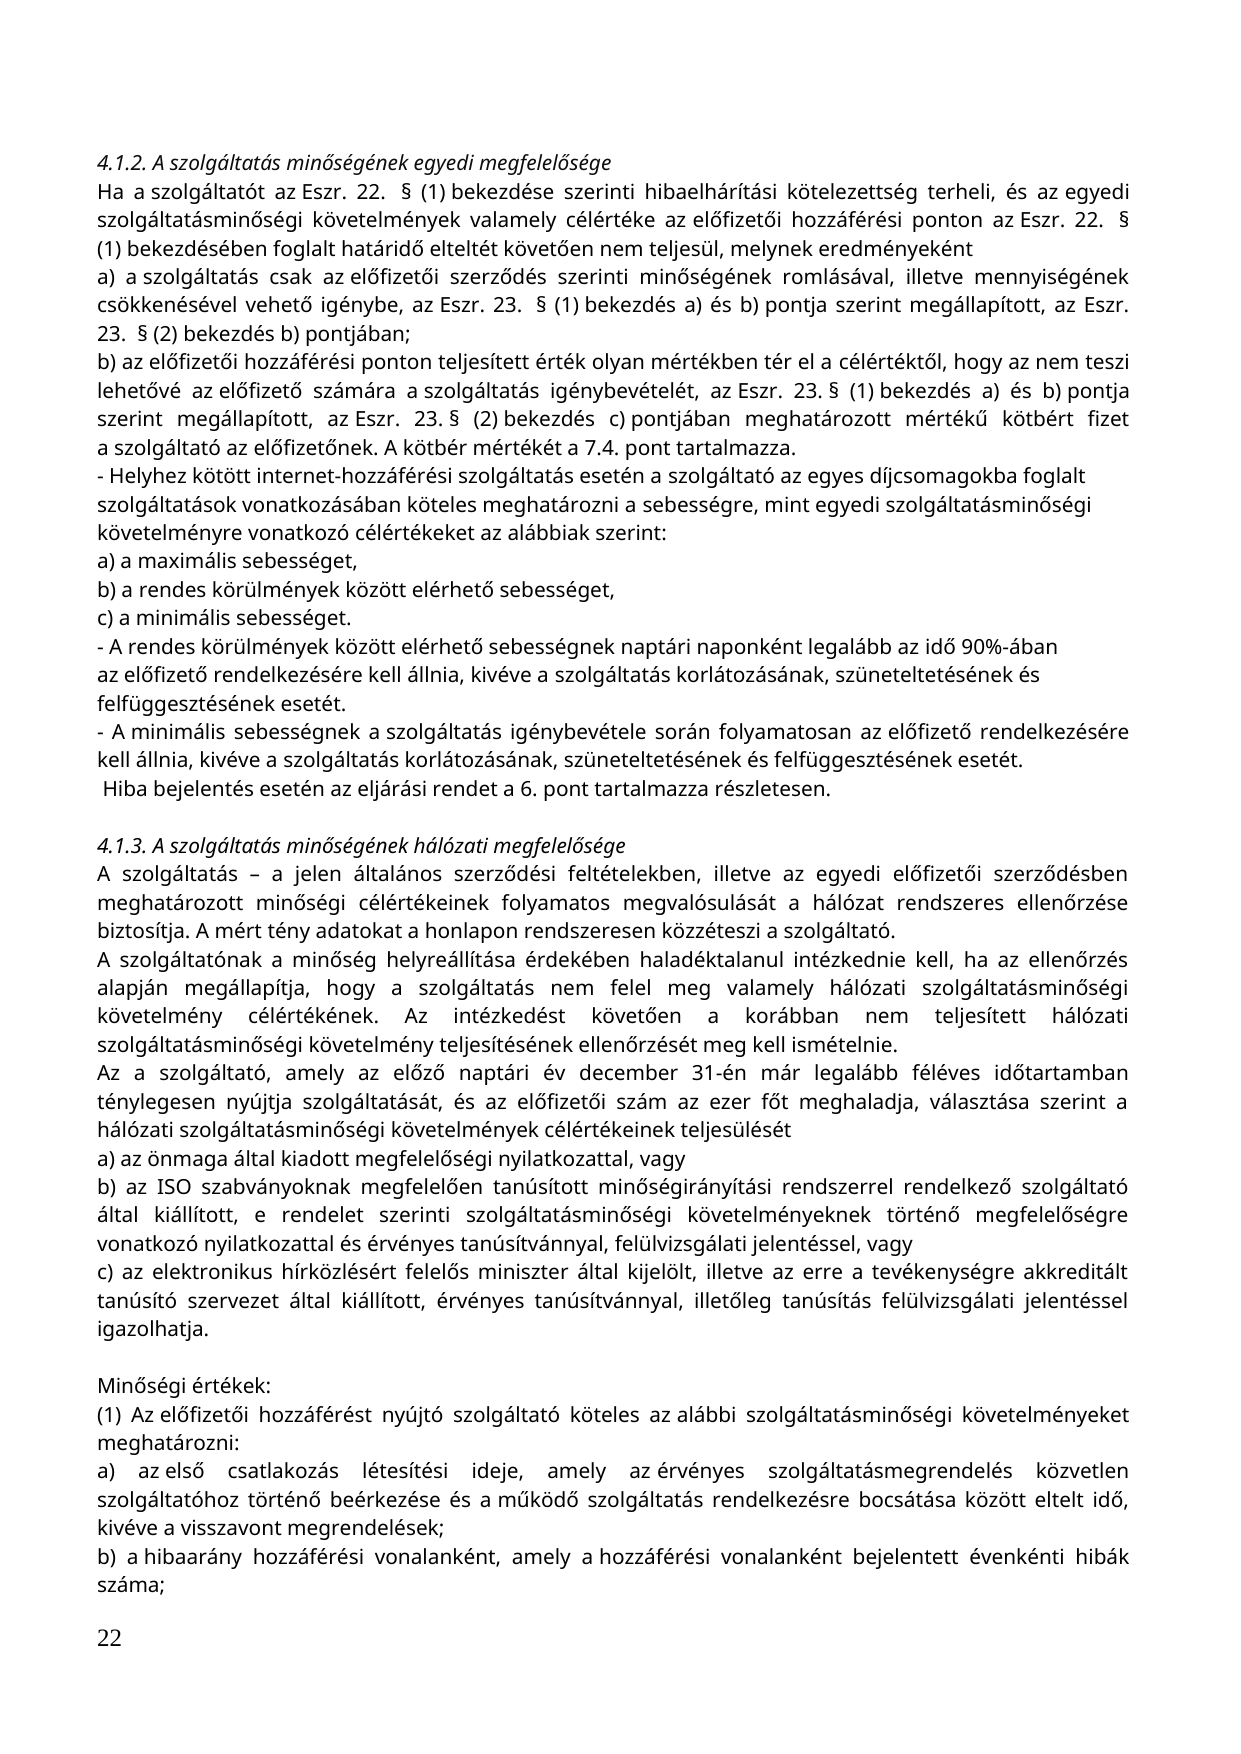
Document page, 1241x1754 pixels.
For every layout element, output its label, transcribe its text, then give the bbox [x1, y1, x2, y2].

text (1) Az előfizetői hozzáférést nyújtó szolgáltató köteles az alábbi szolgáltatásminőségi követelményeket meghatározni: [97, 1400, 1130, 1457]
text 4.1.3. A szolgáltatás minőségének hálózati megfelelősége [97, 831, 1130, 859]
text A szolgáltatónak a minőség helyreállítása érdekében haladéktalanul intézkednie kell, ha az ellenőrzés alapján megállapítja, hogy a szolgáltatás nem felel meg valamely hálózati szolgáltatásminőségi követelmény célértékének. Az intézkedést követően a korábban nem teljesített hálózati szolgáltatásminőségi követelmény teljesítésének ellenőrzését meg kell ismételnie. [97, 945, 1130, 1058]
text c) az elektronikus hírközlésért felelős miniszter által kijelölt, illetve az erre a tevékenységre akkreditált tanúsító szervezet által kiállított, érvényes tanúsítvánnyal, illetőleg tanúsítás felülvizsgálati jelentéssel igazolhatja. [97, 1257, 1130, 1343]
text - Helyhez kötött internet-hozzáférési szolgáltatás esetén a szolgáltató az egyes díjcsomagokba foglalt szolgáltatások vonatkozásában köteles meghatározni a sebességre, mint egyedi szolgáltatásminőségi követelményre vonatkozó célértékeket az alábbiak szerint: [97, 461, 1130, 547]
text b) a rendes körülmények között elérhető sebességet, [97, 575, 1130, 603]
text - A minimális sebességnek a szolgáltatás igénybevétele során folyamatosan az előfizető rendelkezésére kell állnia, kivéve a szolgáltatás korlátozásának, szüneteltetésének és felfüggesztésének esetét. [97, 717, 1130, 774]
text b) az ISO szabványoknak megfelelően tanúsított minőségirányítási rendszerrel rendelkező szolgáltató által kiállított, e rendelet szerinti szolgáltatásminőségi követelményeknek történő megfelelőségre vonatkozó nyilatkozattal és érvényes tanúsítvánnyal, felülvizsgálati jelentéssel, vagy [97, 1172, 1130, 1257]
text Az a szolgáltató, amely az előző naptári év december 31-én már legalább féléves időtartamban ténylegesen nyújtja szolgáltatását, és az előfizetői szám az ezer főt meghaladja, választása szerint a hálózati szolgáltatásminőségi követelmények célértékeinek teljesülését [97, 1058, 1130, 1144]
text - A rendes körülmények között elérhető sebességnek naptári naponként legalább az idő 90%-ában az előfizető rendelkezésére kell állnia, kivéve a szolgáltatás korlátozásának, szüneteltetésének és felfüggesztésének esetét. [97, 632, 1130, 717]
text Hiba bejelentés esetén az eljárási rendet a 6. pont tartalmazza részletesen. [97, 774, 1130, 802]
subtitle 4.1.2. A szolgáltatás minőségének egyedi megfelelősége [97, 148, 1130, 176]
text Minőségi értékek: [97, 1371, 1130, 1400]
text c) a minimális sebességet. [97, 603, 1130, 632]
text a) a maximális sebességet, [97, 547, 1130, 575]
text b) a hibaarány hozzáférési vonalanként, amely a hozzáférési vonalanként bejelentett évenkénti hibák száma; [97, 1542, 1130, 1599]
text a) a szolgáltatás csak az előfizetői szerződés szerinti minőségének romlásával, illetve mennyiségének csökkenésével vehető igénybe, az Eszr. 23. § (1) bekezdés a) és b) pontja szerint megállapított, az Eszr. 23. § (2) bekezdés b) pontjában; [97, 262, 1130, 347]
text a) az önmaga által kiadott megfelelőségi nyilatkozattal, vagy [97, 1144, 1130, 1172]
text Ha a szolgáltatót az Eszr. 22. § (1) bekezdése szerinti hibaelhárítási kötelezettség terheli, és az egyedi szolgáltatásminőségi követelmények valamely célértéke az előfizetői hozzáférési ponton az Eszr. 22. § (1) bekezdésében foglalt határidő elteltét követően nem teljesül, melynek eredményeként [97, 177, 1130, 262]
text b) az előfizetői hozzáférési ponton teljesített érték olyan mértékben tér el a célértéktől, hogy az nem teszi lehetővé az előfizető számára a szolgáltatás igénybevételét, az Eszr. 23. § (1) bekezdés a) és b) pontja szerint megállapított, az Eszr. 23. § (2) bekezdés c) pontjában meghatározott mértékű kötbért fizet a szolgáltató az előfizetőnek. A kötbér mértékét a 7.4. pont tartalmazza. [97, 347, 1130, 461]
text A szolgáltatás – a jelen általános szerződési feltételekben, illetve az egyedi előfizetői szerződésben meghatározott minőségi célértékeinek folyamatos megvalósulását a hálózat rendszeres ellenőrzése biztosítja. A mért tény adatokat a honlapon rendszeresen közzéteszi a szolgáltató. [97, 859, 1130, 945]
text a) az első csatlakozás létesítési ideje, amely az érvényes szolgáltatásmegrendelés közvetlen szolgáltatóhoz történő beérkezése és a működő szolgáltatás rendelkezésre bocsátása között eltelt idő, kivéve a visszavont megrendelések; [97, 1457, 1130, 1542]
